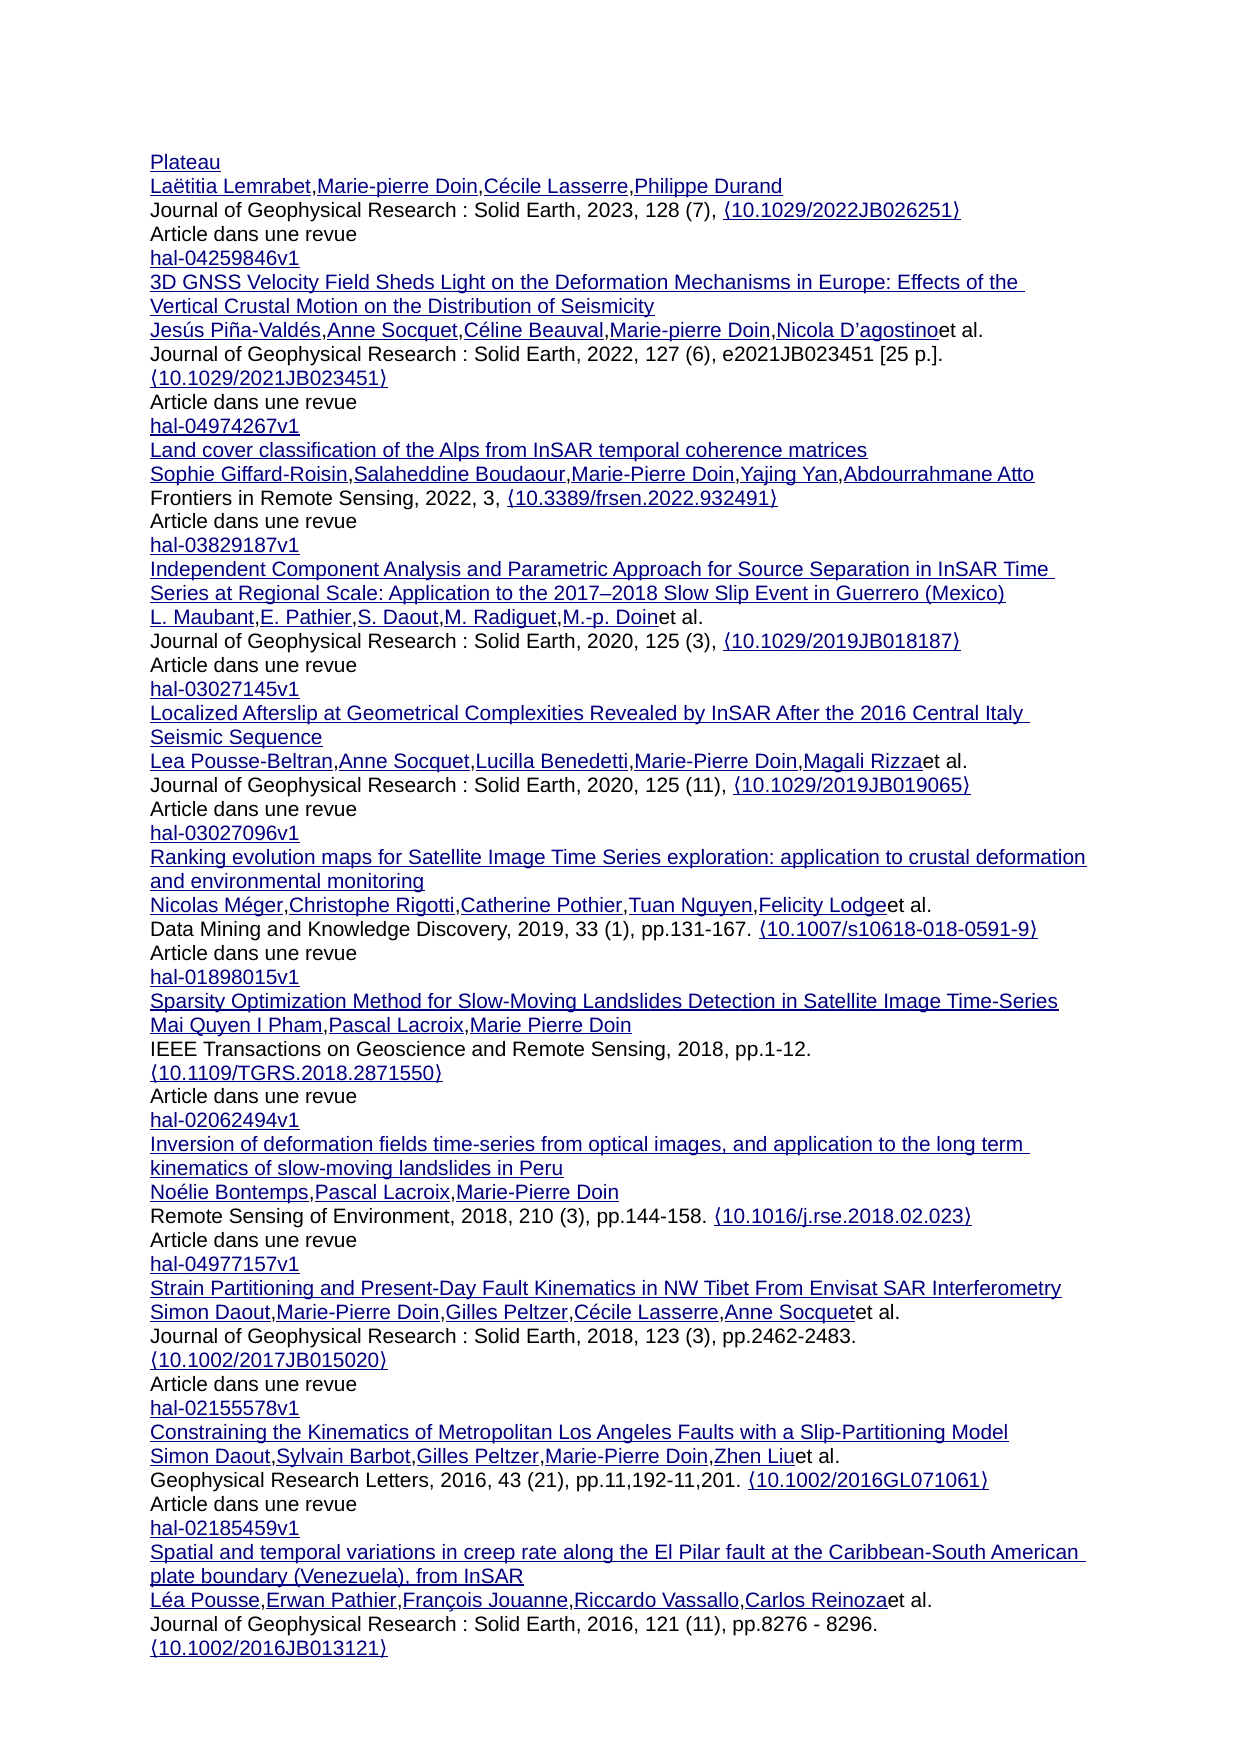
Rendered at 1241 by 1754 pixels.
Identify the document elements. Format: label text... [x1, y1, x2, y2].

table_cell Localized Afterslip at Geometrical Complexities Revealed by InSAR After the 2016 Central Italy Seismic Sequence Lea Pousse-Beltran,Anne Socquet,Lucilla Benedetti,Marie-Pierre Doin,Magali Rizzaet al. Journal of Geophysical Research : Solid Earth, 2020, 125 (11), ⟨10.1029/2019JB019065⟩ Article dans une revue hal-03027096v1 [150, 701, 1090, 845]
table_cell Land cover classification of the Alps from InSAR temporal coherence matrices Sophie Giffard-Roisin,Salaheddine Boudaour,Marie-Pierre Doin,Yajing Yan,Abdourrahmane Atto Frontiers in Remote Sensing, 2022, 3, ⟨10.3389/frsen.2022.932491⟩ Article dans une revue hal-03829187v1 [150, 438, 1090, 557]
table_cell Constraining the Kinematics of Metropolitan Los Angeles Faults with a Slip-Partitioning Model Simon Daout,Sylvain Barbot,Gilles Peltzer,Marie-Pierre Doin,Zhen Liuet al. Geophysical Research Letters, 2016, 43 (21), pp.11,192-11,201. ⟨10.1002/2016GL071061⟩ Article dans une revue hal-02185459v1 [150, 1420, 1090, 1539]
table_cell Independent Component Analysis and Parametric Approach for Source Separation in InSAR Time Series at Regional Scale: Application to the 2017–2018 Slow Slip Event in Guerrero (Mexico) L. Maubant,E. Pathier,S. Daout,M. Radiguet,M.‐p. Doinet al. Journal of Geophysical Research : Solid Earth, 2020, 125 (3), ⟨10.1029/2019JB018187⟩ Article dans une revue hal-03027145v1 [150, 557, 1090, 701]
table_cell Ranking evolution maps for Satellite Image Time Series exploration: application to crustal deformation and environmental monitoring Nicolas Méger,Christophe Rigotti,Catherine Pothier,Tuan Nguyen,Felicity Lodgeet al. Data Mining and Knowledge Discovery, 2019, 33 (1), pp.131-167. ⟨10.1007/s10618-018-0591-9⟩ Article dans une revue hal-01898015v1 [150, 845, 1090, 988]
table_cell 3D GNSS Velocity Field Sheds Light on the Deformation Mechanisms in Europe: Effects of the Vertical Crustal Motion on the Distribution of Seismicity Jesús Piña-Valdés,Anne Socquet,Céline Beauval,Marie‐pierre Doin,Nicola D’agostinoet al. Journal of Geophysical Research : Solid Earth, 2022, 127 (6), e2021JB023451 [25 p.]. ⟨10.1029/2021JB023451⟩ Article dans une revue hal-04974267v1 [150, 270, 1090, 437]
table_cell Sparsity Optimization Method for Slow-Moving Landslides Detection in Satellite Image Time-Series Mai Quyen I Pham,Pascal Lacroix,Marie Pierre Doin IEEE Transactions on Geoscience and Remote Sensing, 2018, pp.1-12. ⟨10.1109/TGRS.2018.2871550⟩ Article dans une revue hal-02062494v1 [150, 989, 1090, 1132]
table_cell Strain Partitioning and Present-Day Fault Kinematics in NW Tibet From Envisat SAR Interferometry Simon Daout,Marie-Pierre Doin,Gilles Peltzer,Cécile Lasserre,Anne Socquetet al. Journal of Geophysical Research : Solid Earth, 2018, 123 (3), pp.2462-2483. ⟨10.1002/2017JB015020⟩ Article dans une revue hal-02155578v1 [150, 1276, 1090, 1420]
table_cell Plateau Laëtitia Lemrabet,Marie‐pierre Doin,Cécile Lasserre,Philippe Durand Journal of Geophysical Research : Solid Earth, 2023, 128 (7), ⟨10.1029/2022JB026251⟩ Article dans une revue hal-04259846v1 [150, 150, 1090, 270]
table_cell Inversion of deformation fields time-series from optical images, and application to the long term kinematics of slow-moving landslides in Peru Noélie Bontemps,Pascal Lacroix,Marie-Pierre Doin Remote Sensing of Environment, 2018, 210 (3), pp.144-158. ⟨10.1016/j.rse.2018.02.023⟩ Article dans une revue hal-04977157v1 [150, 1132, 1090, 1276]
table_cell Spatial and temporal variations in creep rate along the El Pilar fault at the Caribbean-South American plate boundary (Venezuela), from InSAR Léa Pousse,Erwan Pathier,François Jouanne,Riccardo Vassallo,Carlos Reinozaet al. Journal of Geophysical Research : Solid Earth, 2016, 121 (11), pp.8276 - 8296. ⟨10.1002/2016JB013121⟩ [150, 1540, 1090, 1659]
